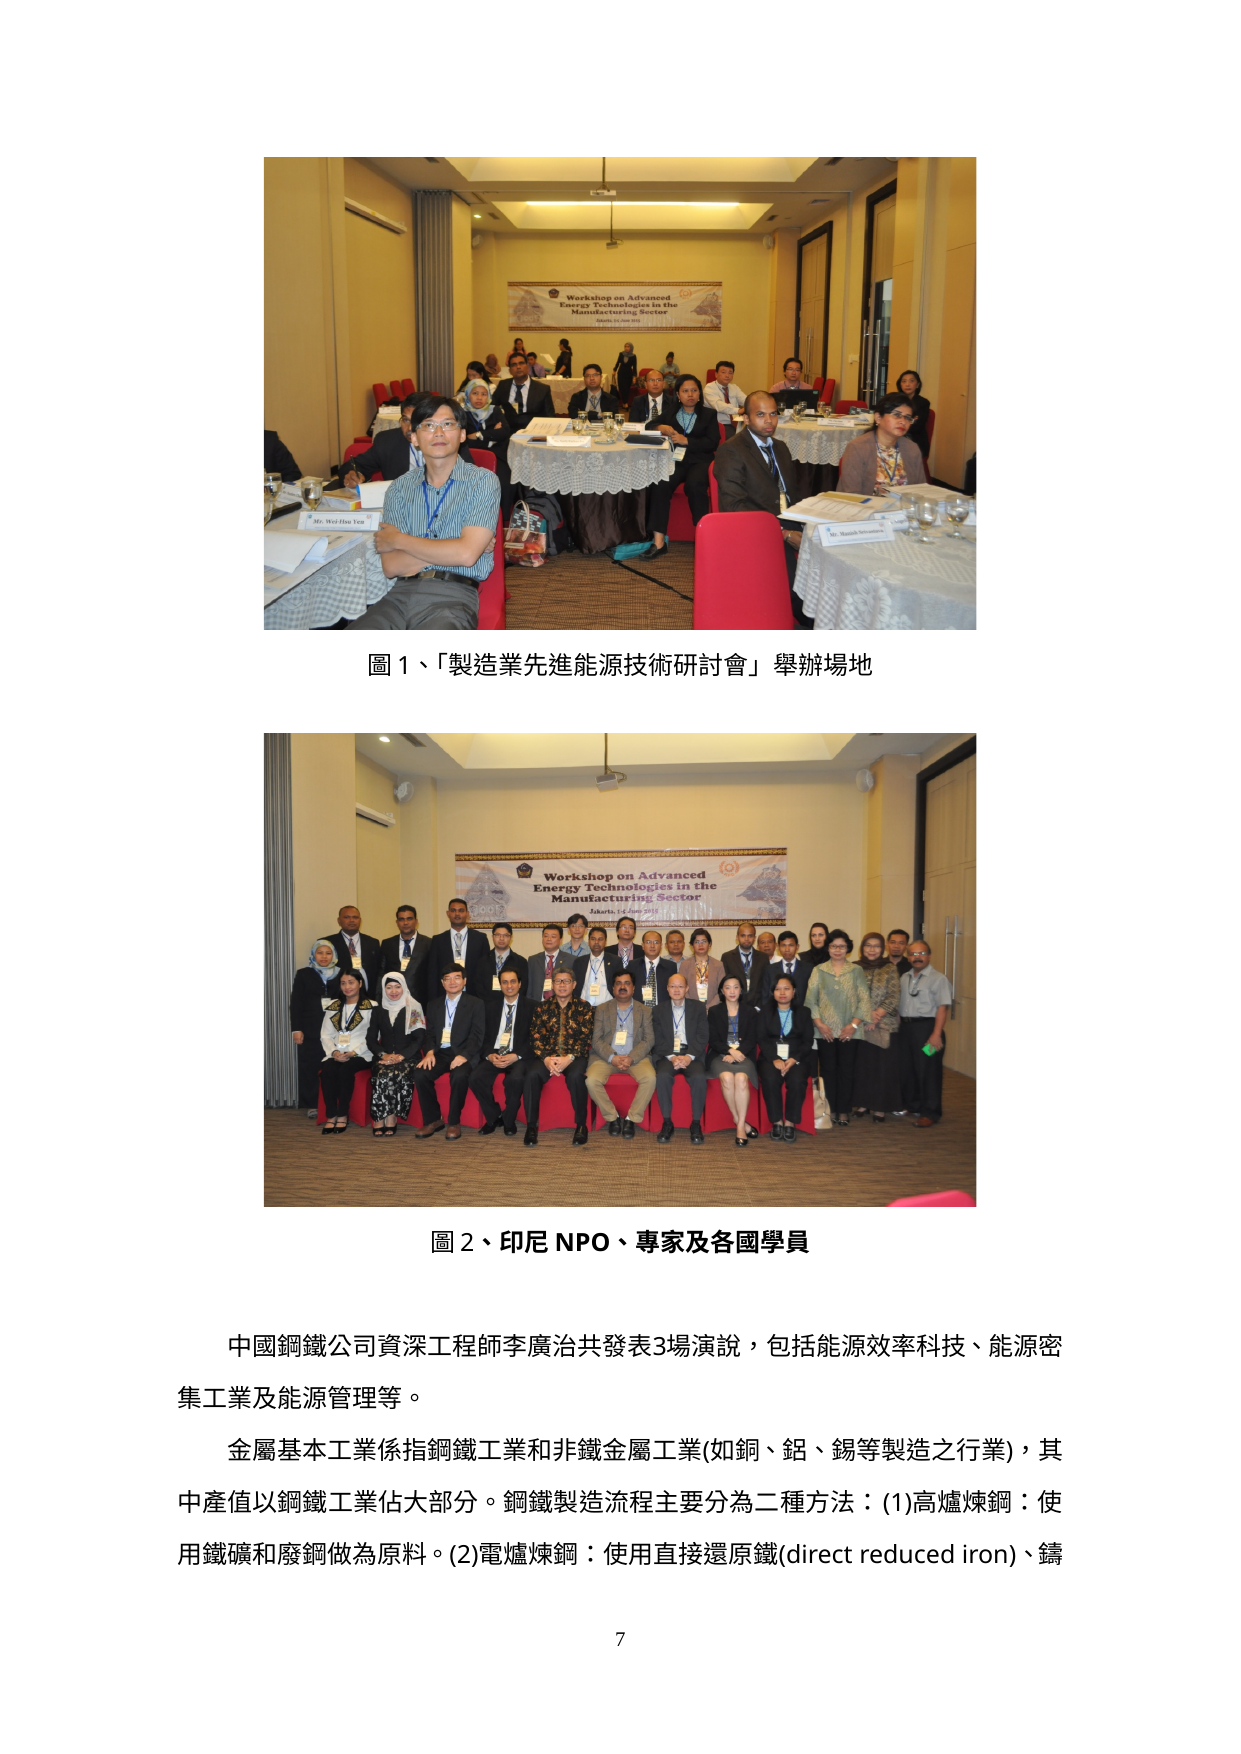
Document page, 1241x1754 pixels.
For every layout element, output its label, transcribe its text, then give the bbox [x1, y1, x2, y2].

text 圖2、印尼NPO、專家及各國學員 [177, 1206, 1063, 1258]
text 圖1、「製造業先進能源技術研討會」舉辦場地 [177, 629, 1063, 682]
text 金屬基本工業係指鋼鐵工業和非鐵金屬工業(如銅、鋁、錫等製造之行業)，其中產值以鋼鐵工業佔大部分。鋼鐵製造流程主要分為二種方法：(1)高爐煉鋼：使用鐵礦和廢鋼做為原料。(2)電爐煉鋼：使用直接還原鐵(direct reduced iron)、鑄 [177, 1414, 1063, 1571]
text 中國鋼鐵公司資深工程師李廣治共發表3場演說，包括能源效率科技、能源密集工業及能源管理等。 [177, 1310, 1063, 1414]
picture [263, 157, 977, 630]
picture [263, 733, 977, 1207]
